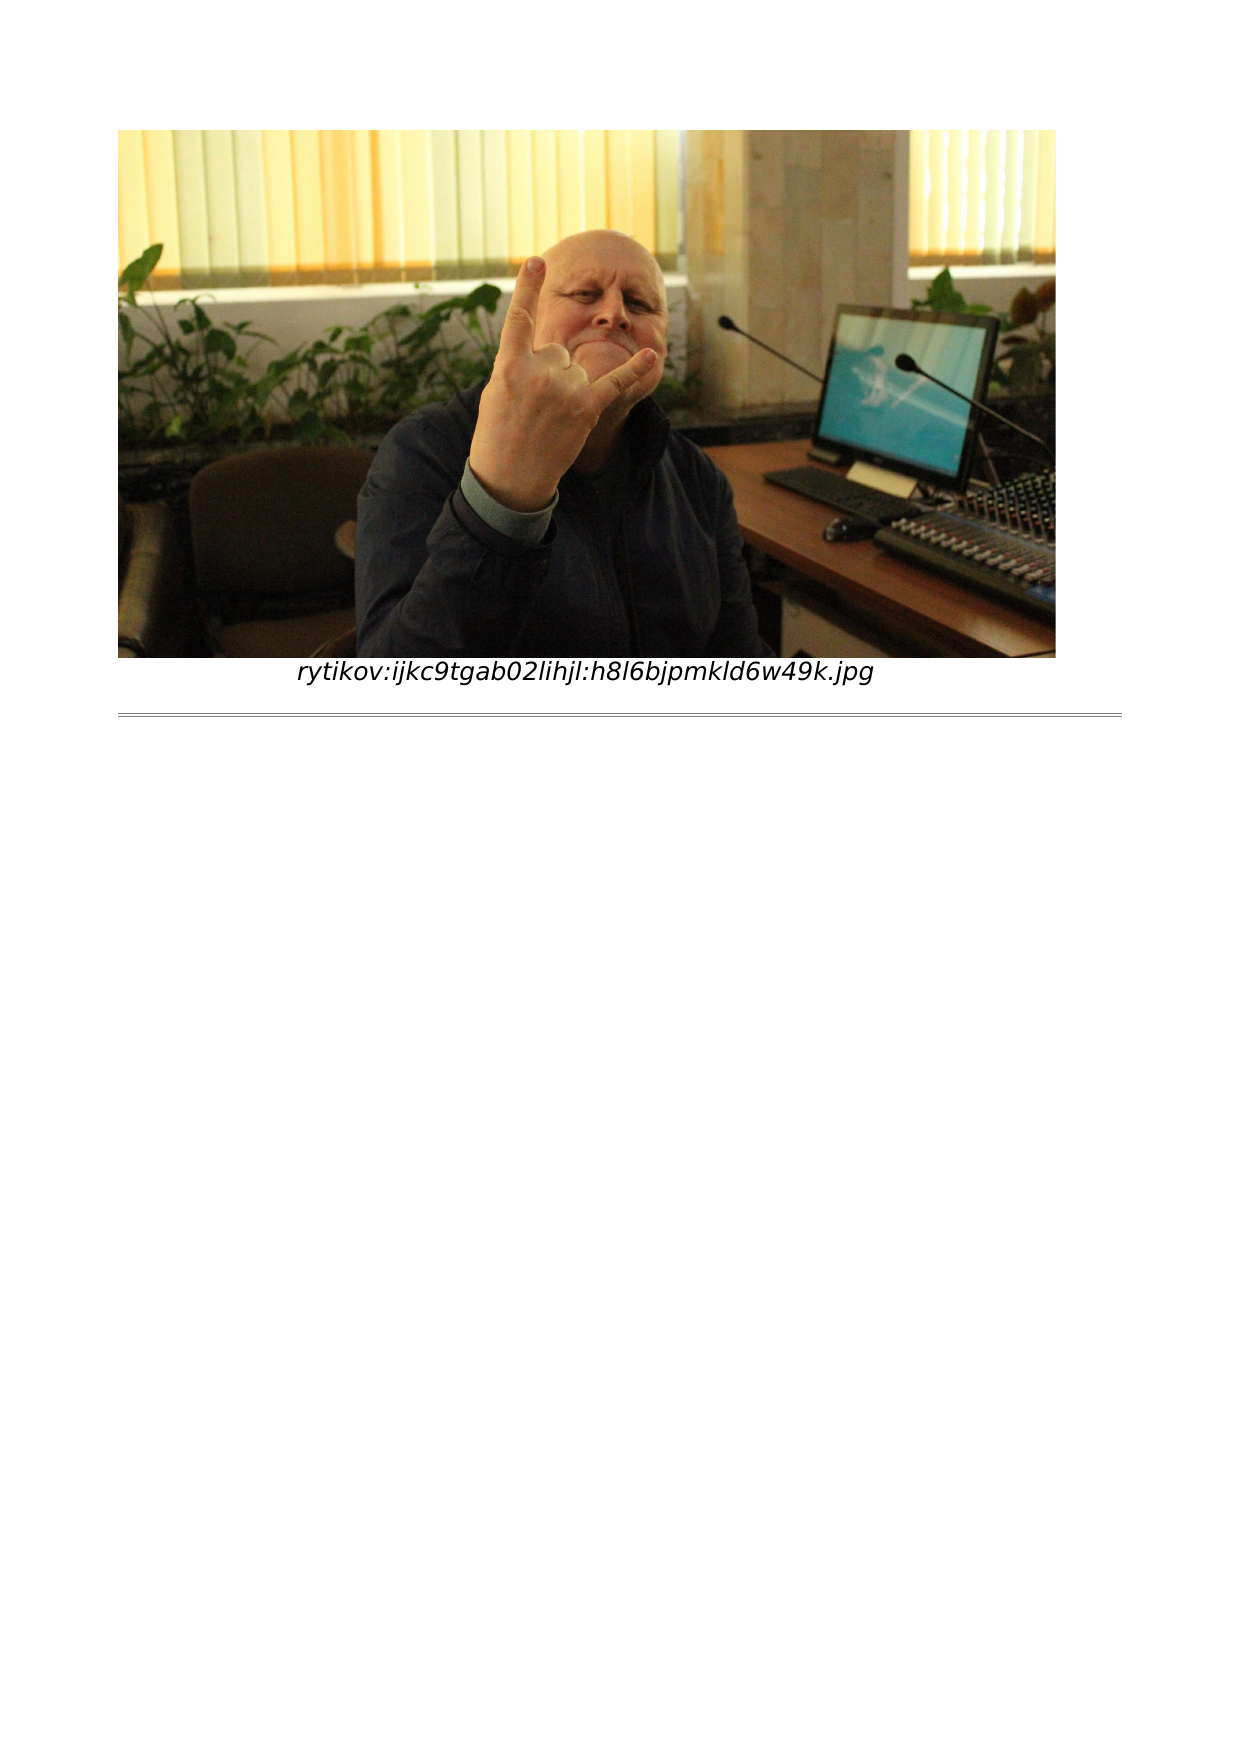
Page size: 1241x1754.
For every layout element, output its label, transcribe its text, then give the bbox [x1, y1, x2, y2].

picture [118, 130, 1056, 658]
text rytikov:ijkc9tgab02lihjl:h8l6bjpmkld6w49k.jpg [118, 658, 1056, 686]
